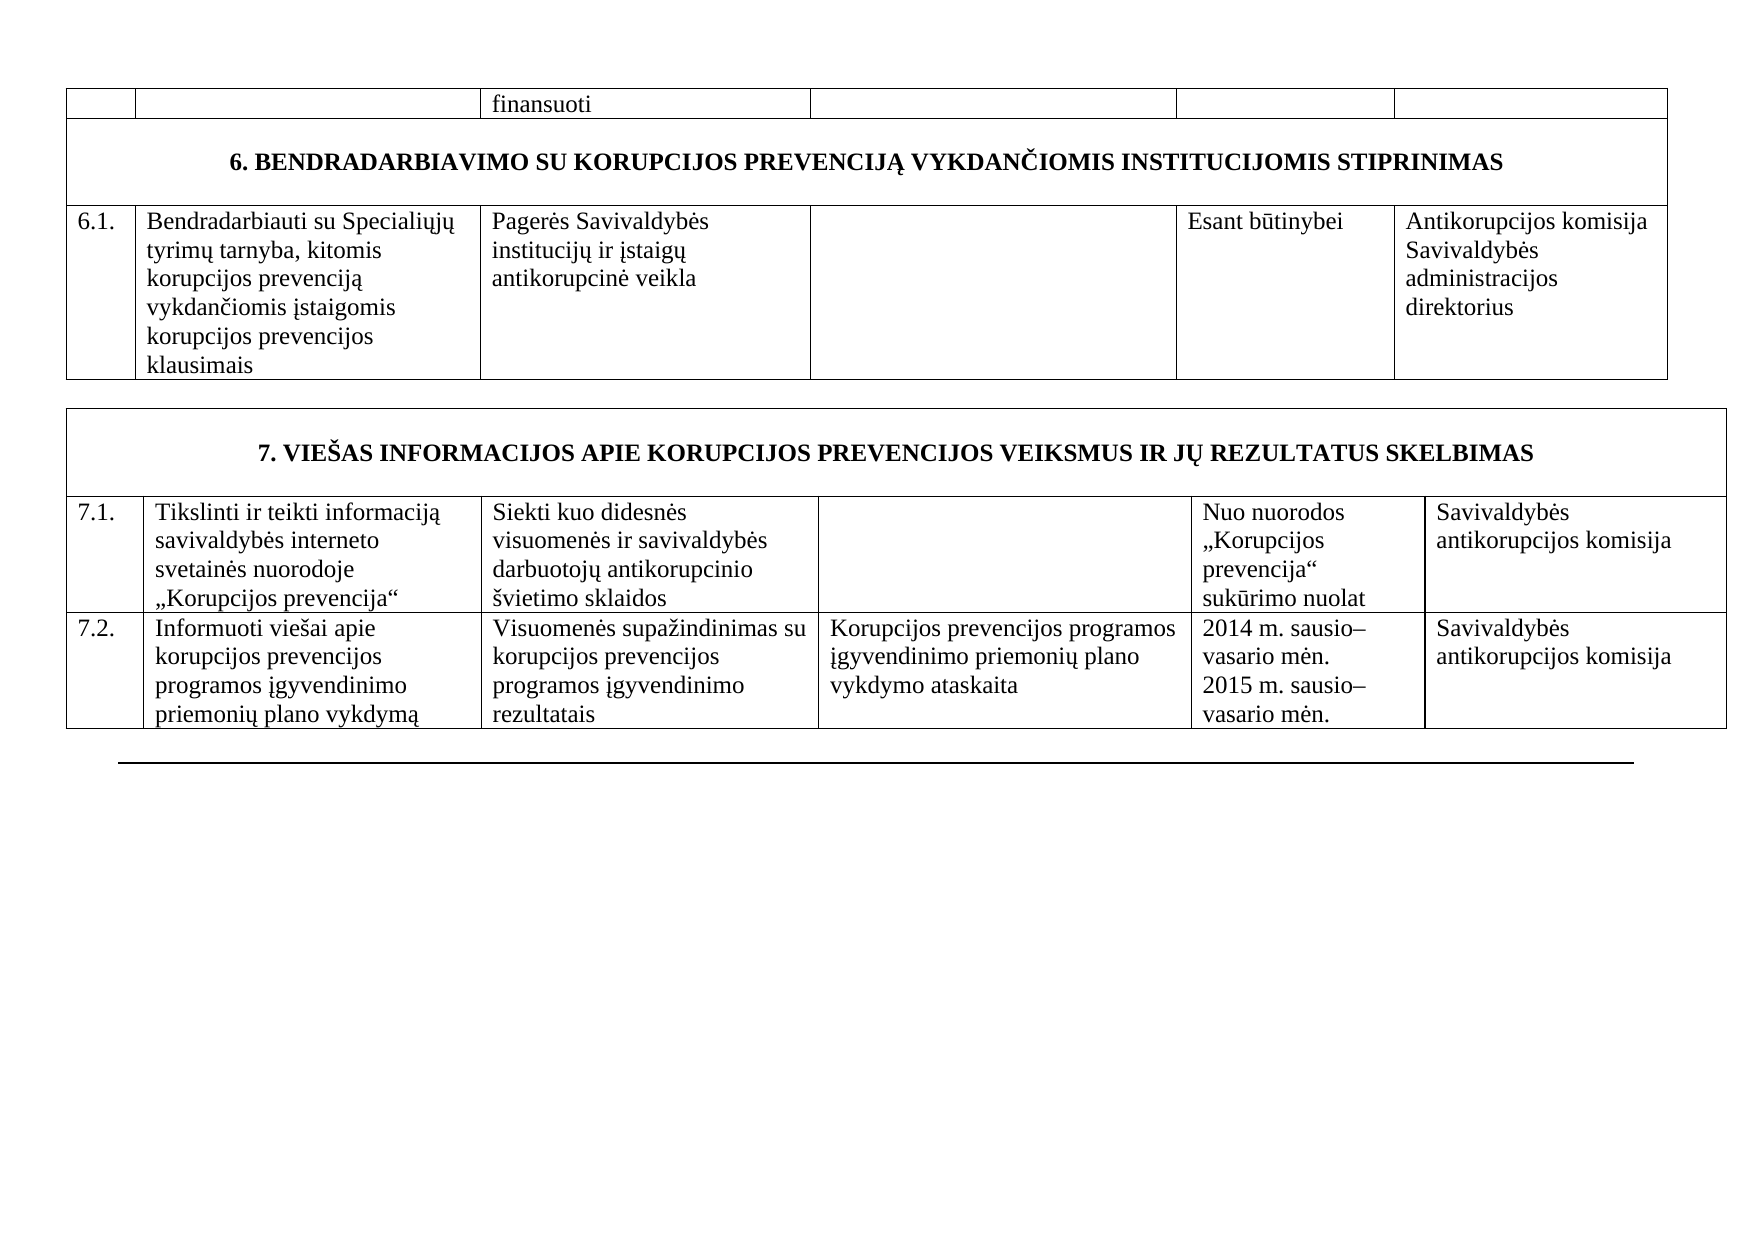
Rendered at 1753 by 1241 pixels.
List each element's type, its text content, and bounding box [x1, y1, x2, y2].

table_cell [811, 89, 1176, 118]
table_cell [1177, 89, 1394, 118]
table_cell [819, 497, 1191, 612]
table_cell 2014 m. sausio–vasario mėn. 2015 m. sausio–vasario mėn. [1192, 613, 1424, 728]
table_cell Korupcijos prevencijos programos įgyvendinimo priemonių plano vykdymo ataskaita [819, 613, 1191, 728]
table_cell finansuoti [481, 89, 810, 118]
table_cell Esant būtinybei [1177, 206, 1394, 378]
table_cell 7.2. [67, 613, 143, 728]
table_cell Savivaldybės antikorupcijos komisija [1426, 497, 1726, 612]
table_cell [811, 206, 1176, 378]
table_cell [67, 89, 135, 118]
table_cell Antikorupcijos komisija Savivaldybės administracijos direktorius [1395, 206, 1667, 378]
table_header 7. viešaS informacijOs apie korupcijos prevencijos veiksmus ir jų rezultatus SKELBIMAS [67, 409, 1726, 496]
table_cell 7.1. [67, 497, 143, 612]
table_cell [1395, 89, 1667, 118]
table_cell Bendradarbiauti su Specialiųjų tyrimų tarnyba, kitomis korupcijos prevenciją vykdančiomis įstaigomis korupcijos prevencijos klausimais [136, 206, 480, 378]
table_cell Nuo nuorodos „Korupcijos prevencija“ sukūrimo nuolat [1192, 497, 1424, 612]
table_cell [136, 89, 480, 118]
table_cell Siekti kuo didesnės visuomenės ir savivaldybės darbuotojų antikorupcinio švietimo sklaidos [482, 497, 818, 612]
table_cell Pagerės Savivaldybės institucijų ir įstaigų antikorupcinė veikla [481, 206, 810, 378]
table_cell Informuoti viešai apie korupcijos prevencijos programos įgyvendinimo priemonių plano vykdymą [144, 613, 481, 728]
table_cell 6. BENDRADARBIAVIMO SU KORUPCIJOS PREVENCIJĄ VYKDANČIOMIS INSTITUCIJOMIS STIPRINIMAS [67, 119, 1667, 205]
table_cell Savivaldybės antikorupcijos komisija [1426, 613, 1726, 728]
table_cell Tikslinti ir teikti informaciją savivaldybės interneto svetainės nuorodoje „Korupcijos prevencija“ [144, 497, 481, 612]
table_cell 6.1. [67, 206, 135, 378]
table_cell Visuomenės supažindinimas su korupcijos prevencijos programos įgyvendinimo rezultatais [482, 613, 818, 728]
